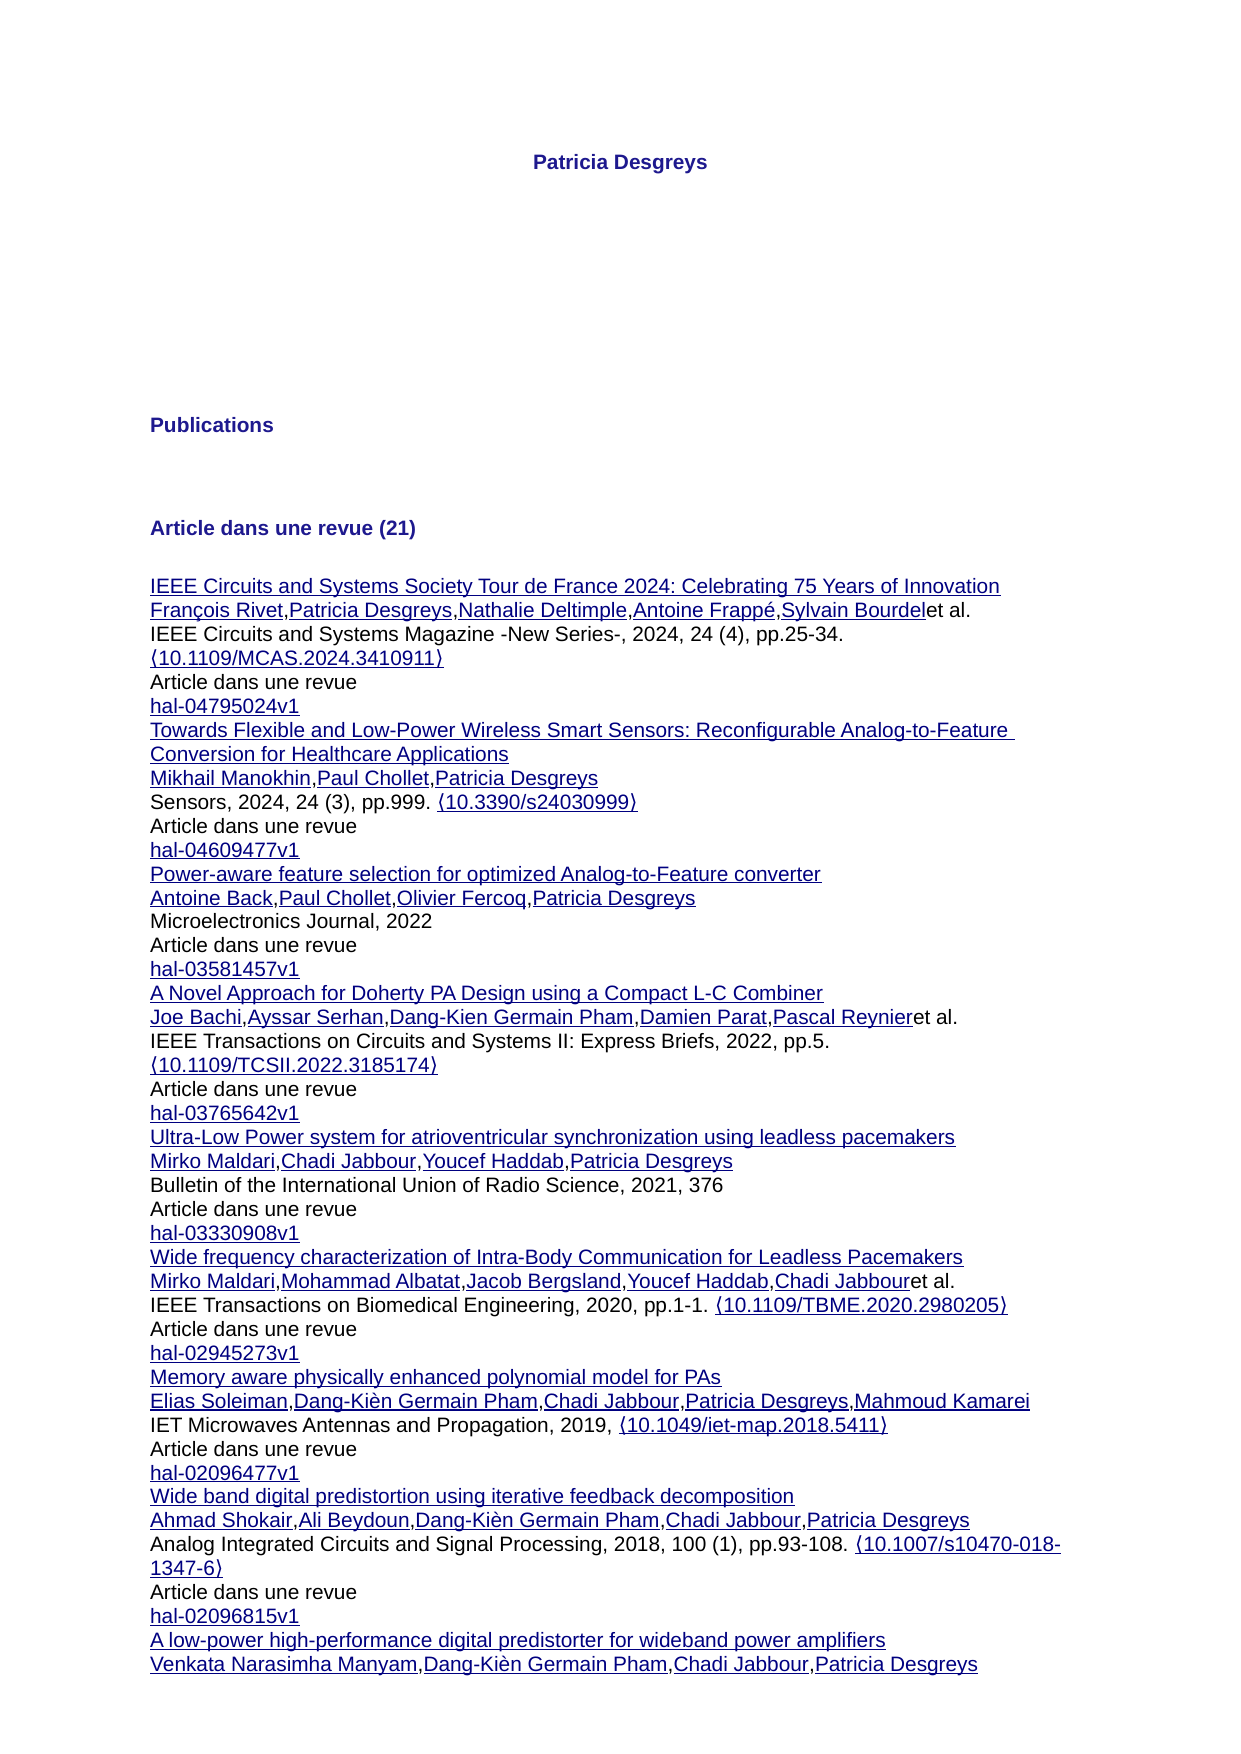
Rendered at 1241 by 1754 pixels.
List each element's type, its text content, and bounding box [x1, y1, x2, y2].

subtitle Article dans une revue (21) [150, 516, 1090, 539]
subtitle Publications [150, 412, 1090, 436]
subtitle Patricia Desgreys [150, 150, 1090, 174]
table_header IEEE Circuits and Systems Society Tour de France 2024: Celebrating 75 Years of Innovation François Rivet,Patricia Desgreys,Nathalie Deltimple,Antoine Frappé,Sylvain Bourdelet al. IEEE Circuits and Systems Magazine -New Series-, 2024, 24 (4), pp.25-34. ⟨10.1109/MCAS.2024.3410911⟩ Article dans une revue hal-04795024v1 [150, 574, 1090, 718]
table_cell Wide frequency characterization of Intra-Body Communication for Leadless Pacemakers Mirko Maldari,Mohammad Albatat,Jacob Bergsland,Youcef Haddab,Chadi Jabbouret al. IEEE Transactions on Biomedical Engineering, 2020, pp.1-1. ⟨10.1109/TBME.2020.2980205⟩ Article dans une revue hal-02945273v1 [150, 1245, 1090, 1364]
table_cell Power-aware feature selection for optimized Analog-to-Feature converter Antoine Back,Paul Chollet,Olivier Fercoq,Patricia Desgreys Microelectronics Journal, 2022 Article dans une revue hal-03581457v1 [150, 861, 1090, 981]
table_cell A Novel Approach for Doherty PA Design using a Compact L-C Combiner Joe Bachi,Ayssar Serhan,Dang-Kien Germain Pham,Damien Parat,Pascal Reynieret al. IEEE Transactions on Circuits and Systems II: Express Briefs, 2022, pp.5. ⟨10.1109/TCSII.2022.3185174⟩ Article dans une revue hal-03765642v1 [150, 981, 1090, 1125]
table_cell A low-power high-performance digital predistorter for wideband power amplifiers Venkata Narasimha Manyam,Dang-Kièn Germain Pham,Chadi Jabbour,Patricia Desgreys [150, 1628, 1090, 1676]
table_cell Towards Flexible and Low-Power Wireless Smart Sensors: Reconfigurable Analog-to-Feature Conversion for Healthcare Applications Mikhail Manokhin,Paul Chollet,Patricia Desgreys Sensors, 2024, 24 (3), pp.999. ⟨10.3390/s24030999⟩ Article dans une revue hal-04609477v1 [150, 718, 1090, 861]
table_cell Ultra-Low Power system for atrioventricular synchronization using leadless pacemakers Mirko Maldari,Chadi Jabbour,Youcef Haddab,Patricia Desgreys Bulletin of the International Union of Radio Science, 2021, 376 Article dans une revue hal-03330908v1 [150, 1125, 1090, 1245]
table_cell Memory aware physically enhanced polynomial model for PAs Elias Soleiman,Dang-Kièn Germain Pham,Chadi Jabbour,Patricia Desgreys,Mahmoud Kamarei IET Microwaves Antennas and Propagation, 2019, ⟨10.1049/iet-map.2018.5411⟩ Article dans une revue hal-02096477v1 [150, 1365, 1090, 1484]
table_cell Wide band digital predistortion using iterative feedback decomposition Ahmad Shokair,Ali Beydoun,Dang-Kièn Germain Pham,Chadi Jabbour,Patricia Desgreys Analog Integrated Circuits and Signal Processing, 2018, 100 (1), pp.93-108. ⟨10.1007/s10470-018-1347-6⟩ Article dans une revue hal-02096815v1 [150, 1484, 1090, 1628]
